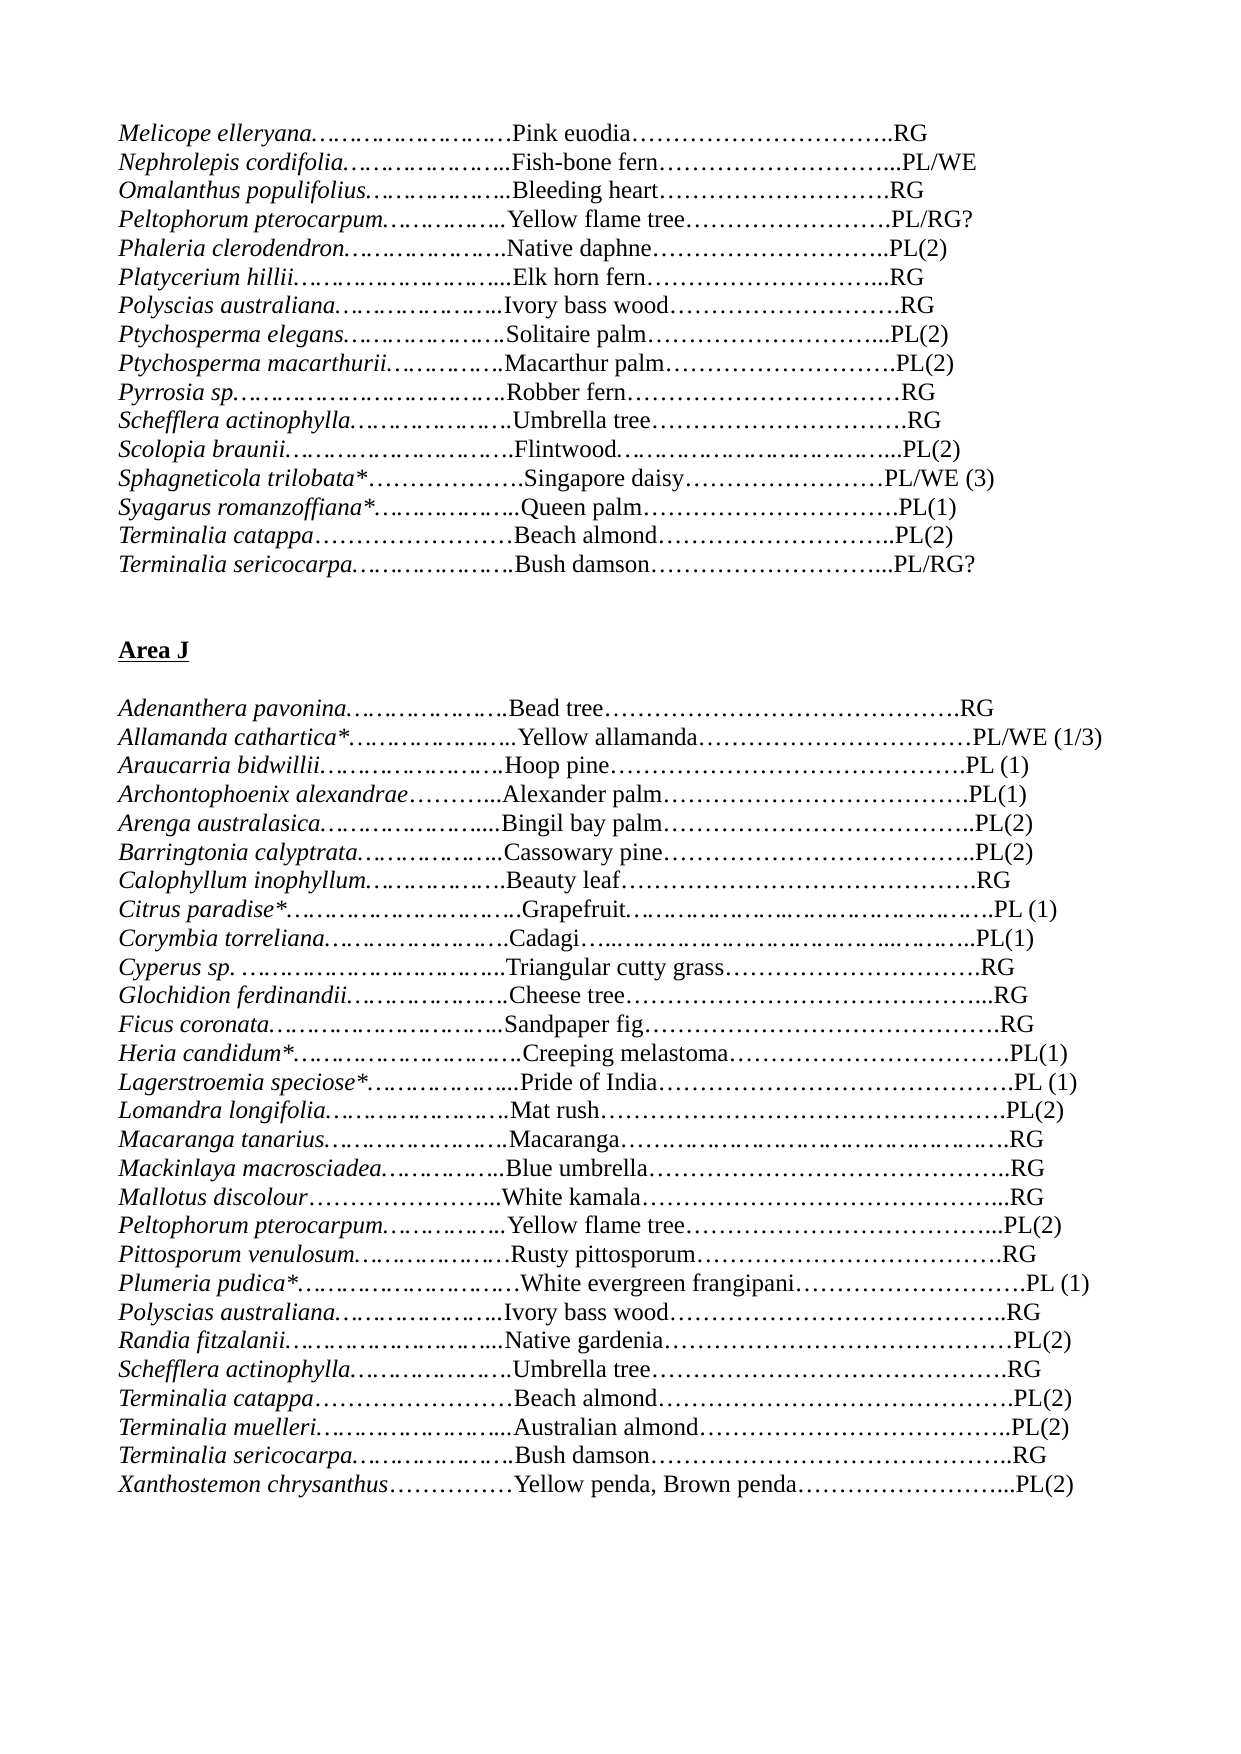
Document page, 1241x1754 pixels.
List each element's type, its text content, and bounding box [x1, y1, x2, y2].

text Glochidion ferdinandii………………….Cheese tree……………………………………...RG [118, 981, 1122, 1009]
text Plumeria pudica*…………………………White evergreen frangipani……………………….PL (1) [118, 1268, 1122, 1297]
text Schefflera actinophylla………………….Umbrella tree…………………………………….RG [118, 1354, 1122, 1383]
text Syagarus romanzoffiana*………………..Queen palm………………………….PL(1) [118, 492, 1122, 521]
text Heria candidum*………………………….Creeping melastoma…………………………….PL(1) [118, 1038, 1122, 1067]
text Terminalia sericocarpa………………….Bush damson……………………………………..RG [118, 1441, 1122, 1469]
text Allamanda cathartica*…………………..Yellow allamanda……………………………PL/WE (1/3) [118, 722, 1122, 751]
text Terminalia muelleri……………………...Australian almond………………………………..PL(2) [118, 1412, 1122, 1441]
text Ficus coronata…………………………..Sandpaper fig…………………………………….RG [118, 1009, 1122, 1038]
text Area J [118, 636, 1122, 664]
text Randia fitzalanii………………………...Native gardenia……………………………………PL(2) [118, 1326, 1122, 1354]
text Adenanthera pavonina………………….Bead tree…………………………………….RG [118, 693, 1122, 722]
text Corymbia torreliana…………………….Cadagi…..………………………………..………..PL(1) [118, 923, 1122, 952]
text Peltophorum pterocarpum……………..Yellow flame tree…………………….PL/RG? [118, 204, 1122, 233]
text Barringtonia calyptrata………………..Cassowary pine………………………………..PL(2) [118, 837, 1122, 866]
text Polyscias australiana…………………..Ivory bass wood……………………….RG [118, 291, 1122, 319]
text Lomandra longifolia…………………….Mat rush………………………………………….PL(2) [118, 1096, 1122, 1124]
text Ptychosperma macarthurii…………….Macarthur palm……………………….PL(2) [118, 348, 1122, 377]
text Arenga australasica…………………....Bingil bay palm………………………………..PL(2) [118, 808, 1122, 837]
text Mackinlaya macrosciadea……………..Blue umbrella……………………………………..RG [118, 1153, 1122, 1182]
text Cyperus sp. ……………………………...Triangular cutty grass………………………….RG [118, 952, 1122, 981]
text Citrus paradise*…………………………..Grapefruit………………….……………………….PL (1) [118, 894, 1122, 923]
text Scolopia braunii………………………….Flintwood………………………………...PL(2) [118, 434, 1122, 463]
text Araucarria bidwillii…………………….Hoop pine…………………………………….PL (1) [118, 751, 1122, 779]
text Xanthostemon chrysanthus……………Yellow penda, Brown penda……………………...PL(2) [118, 1469, 1122, 1498]
text Pyrrosia sp……………………………….Robber fern……………………………RG [118, 377, 1122, 406]
text Macaranga tanarius…………………….Macaranga…………………………………………….RG [118, 1124, 1122, 1153]
text Terminalia catappa……………………Beach almond…………………………………….PL(2) [118, 1383, 1122, 1412]
text Omalanthus populifolius………………..Bleeding heart……………………….RG [118, 176, 1122, 204]
text Phaleria clerodendron………………….Native daphne………………………..PL(2) [118, 233, 1122, 262]
text Terminalia sericocarpa………………….Bush damson………………………...PL/RG? [118, 549, 1122, 578]
text Platycerium hillii………………………...Elk horn fern………………………...RG [118, 262, 1122, 291]
text Terminalia catappa……………………Beach almond………………………..PL(2) [118, 521, 1122, 549]
text Mallotus discolour…………………...White kamala……………………………………...RG [118, 1182, 1122, 1211]
text Ptychosperma elegans………………….Solitaire palm………………………...PL(2) [118, 319, 1122, 348]
text Pittosporum venulosum…………………Rusty pittosporum……………………………….RG [118, 1239, 1122, 1268]
text Polyscias australiana…………………..Ivory bass wood…………………………………..RG [118, 1297, 1122, 1326]
text Sphagneticola trilobata*……………….Singapore daisy……………………PL/WE (3) [118, 463, 1122, 492]
text Lagerstroemia speciose*………………...Pride of India…………………………………….PL (1) [118, 1067, 1122, 1096]
text Nephrolepis cordifolia…………………..Fish-bone fern………………………...PL/WE [118, 147, 1122, 176]
text Archontophoenix alexandrae………...Alexander palm……………………………….PL(1) [118, 779, 1122, 808]
text Peltophorum pterocarpum……………..Yellow flame tree………………………………...PL(2) [118, 1211, 1122, 1239]
text Schefflera actinophylla………………….Umbrella tree………………………….RG [118, 406, 1122, 434]
text Calophyllum inophyllum……………….Beauty leaf…………………………………….RG [118, 866, 1122, 894]
text Melicope elleryana………………………Pink euodia…………………………..RG [118, 118, 1122, 147]
